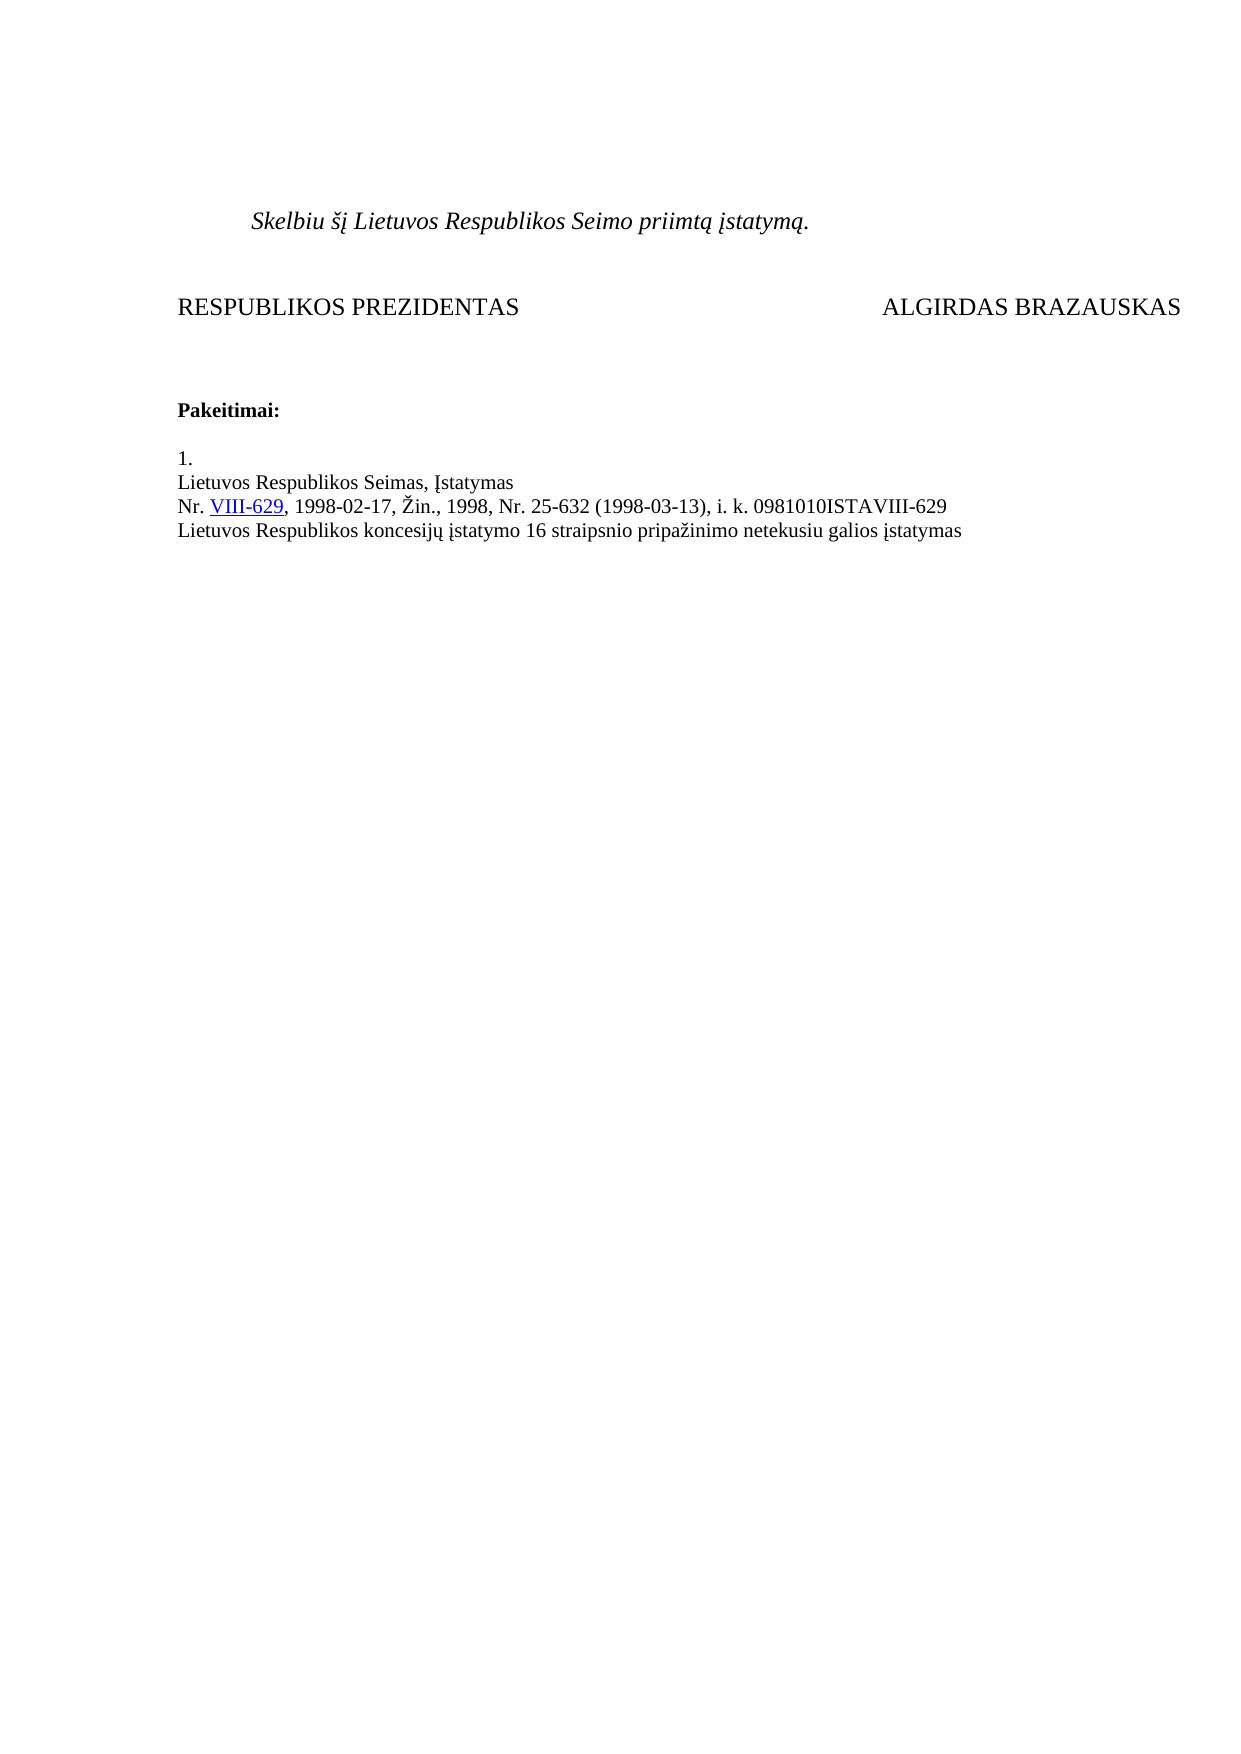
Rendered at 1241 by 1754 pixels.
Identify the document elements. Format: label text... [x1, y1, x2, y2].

text 1. [177, 446, 1181, 470]
text Skelbiu šį Lietuvos Respublikos Seimo priimtą įstatymą. [177, 206, 1181, 235]
text RESPUBLIKOS PREZIDENTAS ALGIRDAS BRAZAUSKAS [177, 292, 1181, 321]
text Nr. VIII-629, 1998-02-17, Žin., 1998, Nr. 25-632 (1998-03-13), i. k. 0981010ISTAVIII-629 [177, 494, 1181, 518]
text Lietuvos Respublikos Seimas, Įstatymas [177, 470, 1181, 494]
text Pakeitimai: [177, 398, 1181, 422]
text Lietuvos Respublikos koncesijų įstatymo 16 straipsnio pripažinimo netekusiu galios įstatymas [177, 518, 1181, 542]
